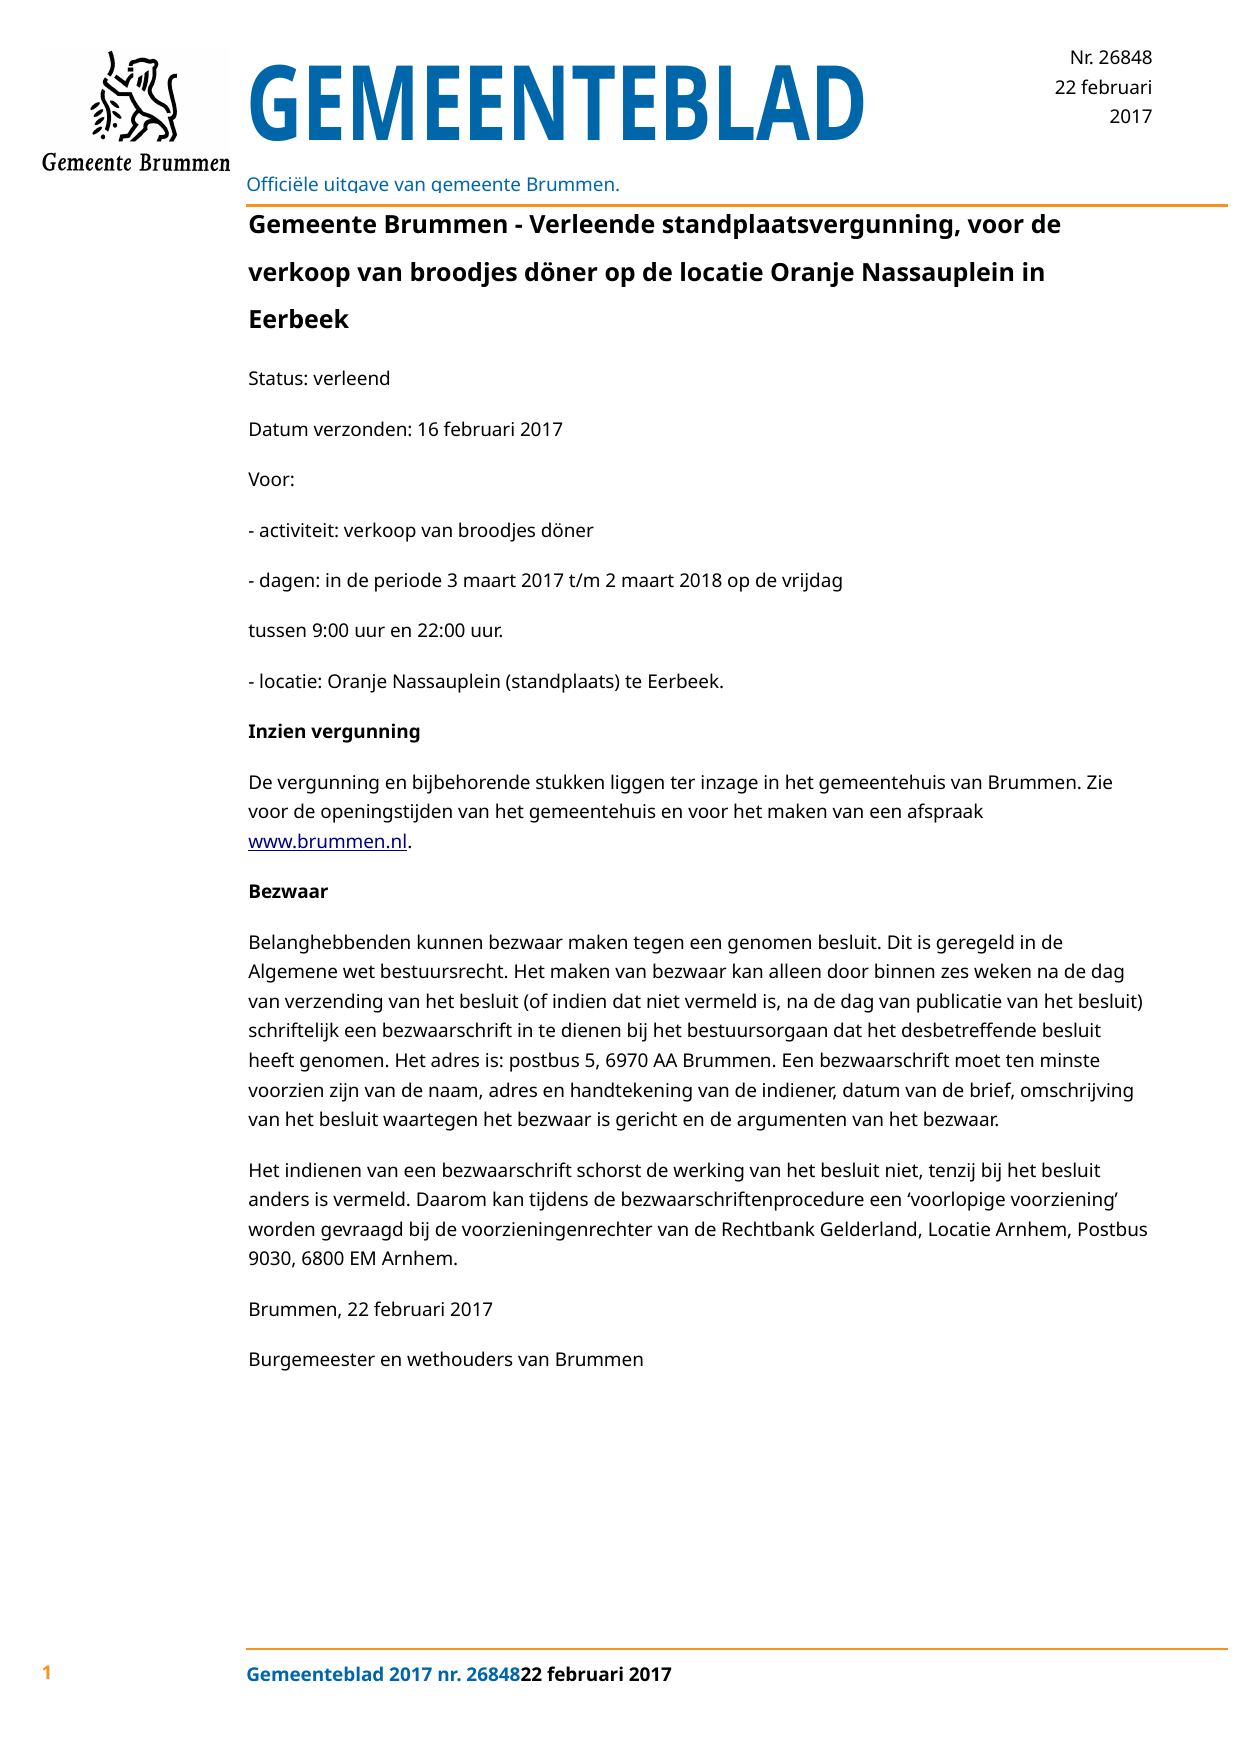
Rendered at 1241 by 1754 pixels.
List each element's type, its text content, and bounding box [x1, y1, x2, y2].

text Voor: [248, 466, 1152, 492]
text Status: verleend [248, 366, 1152, 391]
text Het indienen van een bezwaarschrift schorst de werking van het besluit niet, tenzij bij het besluit anders is vermeld. Daarom kan tijdens de bezwaarschriftenprocedure een ‘voorlopige voorziening’ worden gevraagd bij de voorzieningenrechter van de Rechtbank Gelderland, Locatie Arnhem, Postbus 9030, 6800 EM Arnhem. [248, 1157, 1152, 1271]
text Inzien vergunning [248, 718, 1152, 744]
picture [41, 47, 231, 172]
text - activiteit: verkoop van broodjes döner [248, 517, 1152, 542]
text De vergunning en bijbehorende stukken liggen ter inzage in het gemeentehuis van Brummen. Zie voor de openingstijden van het gemeentehuis en voor het maken van een afspraak www.brummen.nl. [248, 769, 1152, 854]
text Datum verzonden: 16 februari 2017 [248, 416, 1152, 442]
text tussen 9:00 uur en 22:00 uur. [248, 618, 1152, 643]
text Bezwaar [248, 878, 1152, 904]
text Burgemeester en wethouders van Brummen [248, 1346, 1152, 1372]
text Gemeente Brummen - Verleende standplaatsvergunning, voor de verkoop van broodjes döner op de locatie Oranje Nassauplein in Eerbeek [248, 207, 1152, 336]
text Brummen, 22 februari 2017 [248, 1296, 1152, 1322]
text Belanghebbenden kunnen bezwaar maken tegen een genomen besluit. Dit is geregeld in de Algemene wet bestuursrecht. Het maken van bezwaar kan alleen door binnen zes weken na de dag van verzending van het besluit (of indien dat niet vermeld is, na de dag van publicatie van het besluit) schriftelijk een bezwaarschrift in te dienen bij het bestuursorgaan dat het desbetreffende besluit heeft genomen. Het adres is: postbus 5, 6970 AA Brummen. Een bezwaarschrift moet ten minste voorzien zijn van de naam, adres en handtekening van de indiener, datum van de brief, omschrijving van het besluit waartegen het bezwaar is gericht en de argumenten van het bezwaar. [248, 929, 1152, 1132]
text - dagen: in de periode 3 maart 2017 t/m 2 maart 2018 op de vrijdag [248, 567, 1152, 593]
text - locatie: Oranje Nassauplein (standplaats) te Eerbeek. [248, 668, 1152, 694]
